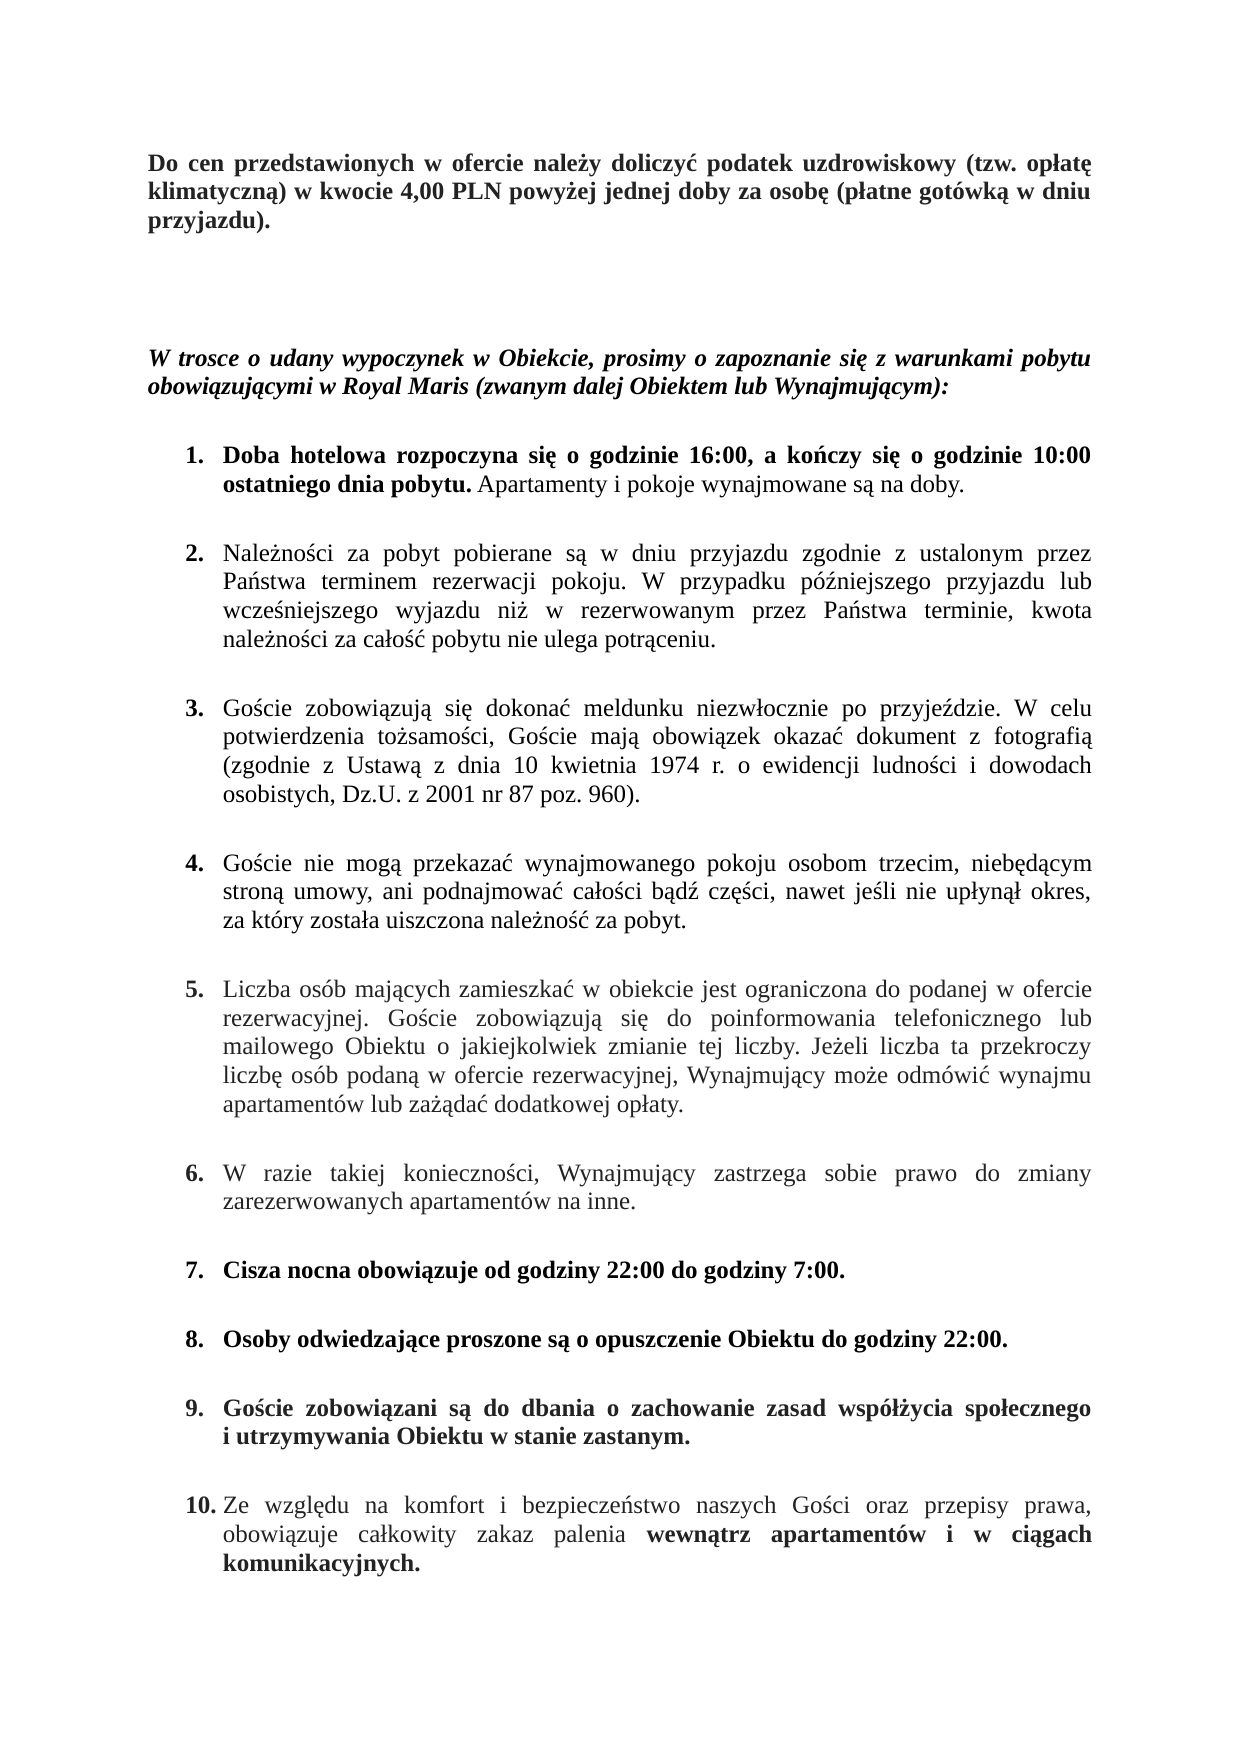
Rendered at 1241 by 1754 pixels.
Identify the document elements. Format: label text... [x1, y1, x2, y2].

list Goście nie mogą przekazać wynajmowanego pokoju osobom trzecim, niebędącym stroną umowy, ani podnajmować całości bądź części, nawet jeśli nie upłynął okres, za który została uiszczona należność za pobyt. [185, 848, 1093, 934]
list W razie takiej konieczności, Wynajmujący zastrzega sobie prawo do zmiany zarezerwowanych apartamentów na inne. [185, 1158, 1093, 1215]
text W trosce o udany wypoczynek w Obiekcie, prosimy o zapoznanie się z warunkami pobytu obowiązującymi w Royal Maris (zwanym dalej Obiektem lub Wynajmującym): [148, 343, 1093, 400]
list Doba hotelowa rozpoczyna się o godzinie 16:00, a kończy się o godzinie 10:00 ostatniego dnia pobytu. Apartamenty i pokoje wynajmowane są na doby. [185, 440, 1093, 498]
list Goście zobowiązani są do dbania o zachowanie zasad współżycia społecznego i utrzymywania Obiektu w stanie zastanym. [185, 1393, 1093, 1450]
list Należności za pobyt pobierane są w dniu przyjazdu zgodnie z ustalonym przez Państwa terminem rezerwacji pokoju. W przypadku późniejszego przyjazdu lub wcześniejszego wyjazdu niż w rezerwowanym przez Państwa terminie, kwota należności za całość pobytu nie ulega potrąceniu. [185, 538, 1093, 653]
text Do cen przedstawionych w ofercie należy doliczyć podatek uzdrowiskowy (tzw. opłatę klimatyczną) w kwocie 4,00 PLN powyżej jednej doby za osobę (płatne gotówką w dniu przyjazdu). [148, 148, 1093, 234]
list Cisza nocna obowiązuje od godziny 22:00 do godziny 7:00. [185, 1255, 1093, 1284]
list Osoby odwiedzające proszone są o opuszczenie Obiektu do godziny 22:00. [185, 1324, 1093, 1353]
list Liczba osób mających zamieszkać w obiekcie jest ograniczona do podanej w ofercie rezerwacyjnej. Goście zobowiązują się do poinformowania telefonicznego lub mailowego Obiektu o jakiejkolwiek zmianie tej liczby. Jeżeli liczba ta przekroczy liczbę osób podaną w ofercie rezerwacyjnej, Wynajmujący może odmówić wynajmu apartamentów lub zażądać dodatkowej opłaty. [185, 974, 1093, 1118]
list Goście zobowiązują się dokonać meldunku niezwłocznie po przyjeździe. W celu potwierdzenia tożsamości, Goście mają obowiązek okazać dokument z fotografią (zgodnie z Ustawą z dnia 10 kwietnia 1974 r. o ewidencji ludności i dowodach osobistych, Dz.U. z 2001 nr 87 poz. 960). [185, 693, 1093, 808]
list Ze względu na komfort i bezpieczeństwo naszych Gości oraz przepisy prawa, obowiązuje całkowity zakaz palenia wewnątrz apartamentów i w ciągach komunikacyjnych. [185, 1490, 1093, 1576]
